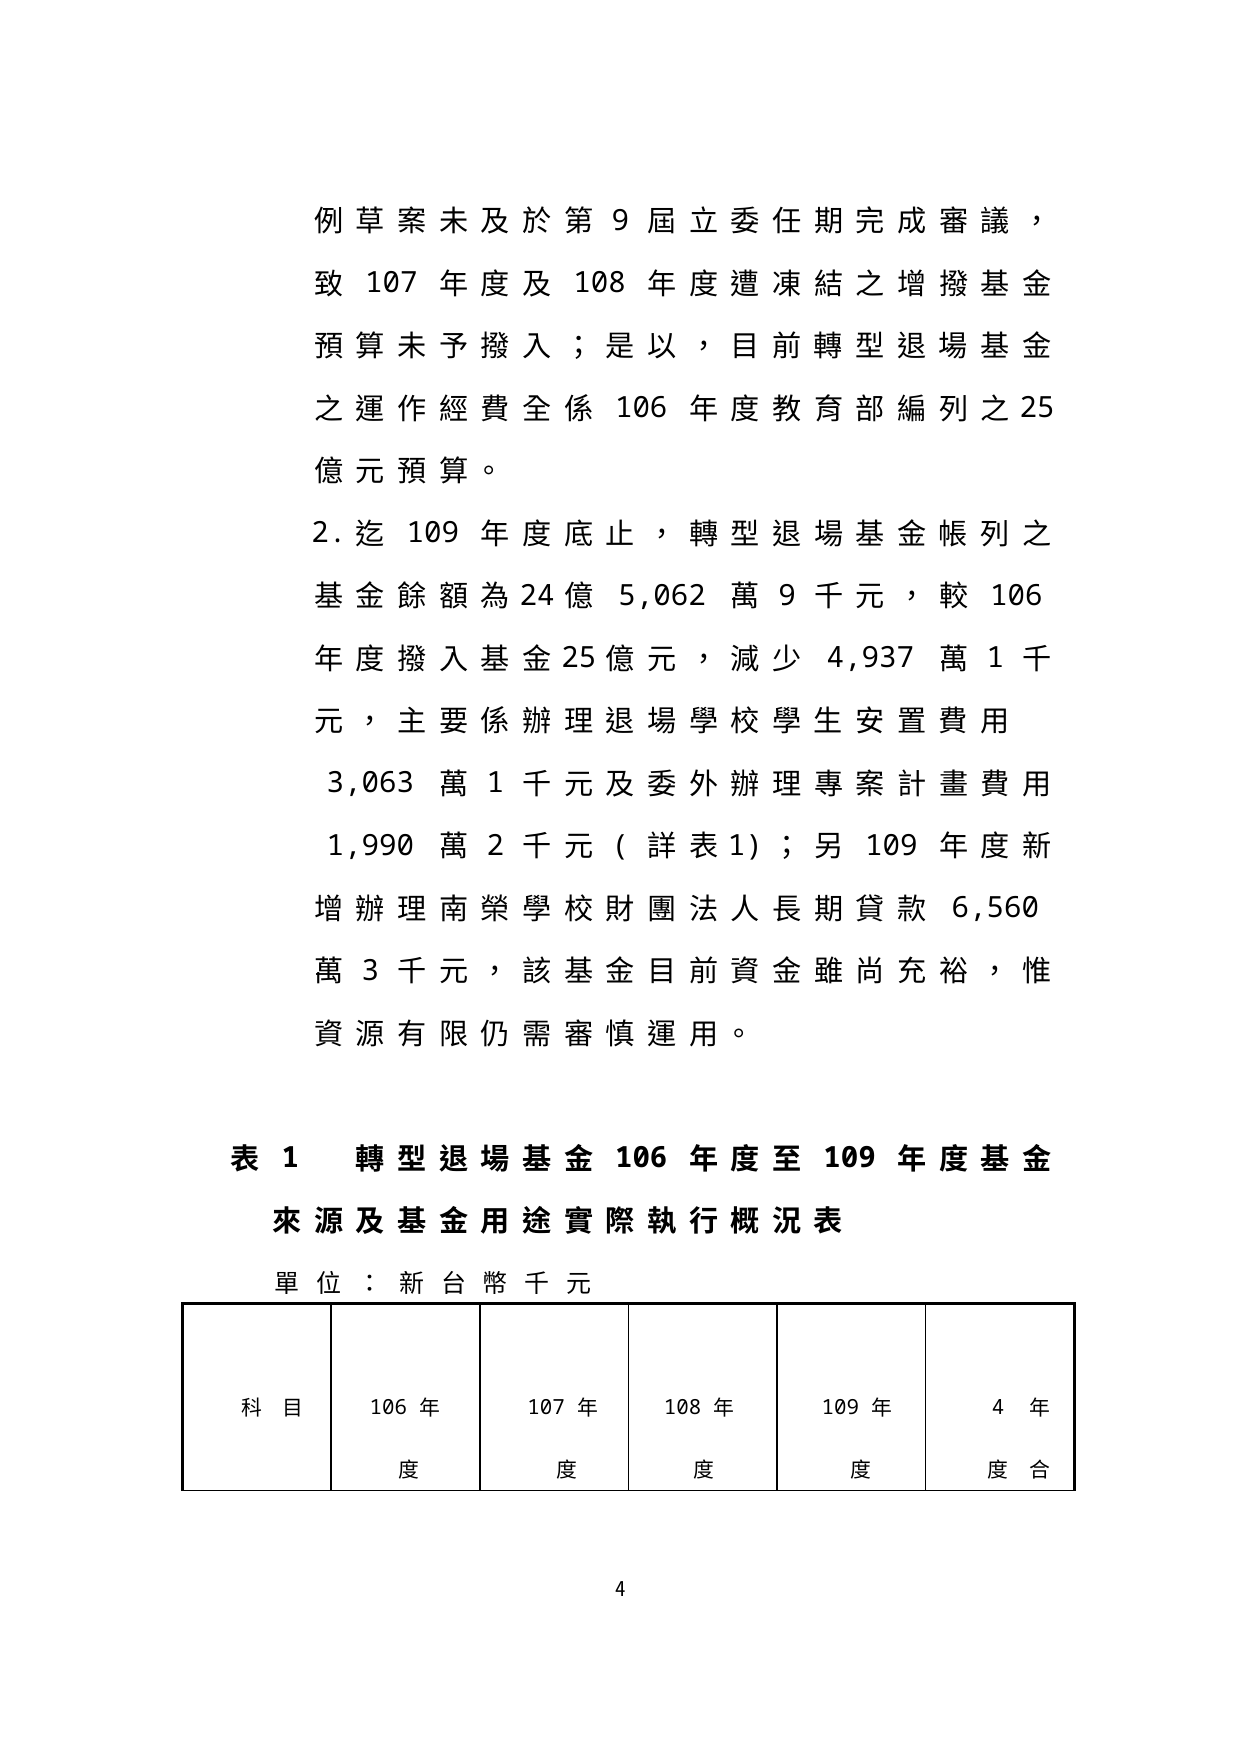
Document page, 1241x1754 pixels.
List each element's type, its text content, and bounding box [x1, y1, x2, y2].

table_header 108年度 [629, 1305, 776, 1490]
text 1.106年度至108年度教育部分別編列25億元、8億1,720萬元及7億6,000萬元供轉型退場基金運作所需經費，惟本院審議107年度及108年度教育部單位預算案，對補助轉型退場基金經費均決議，凍結「大專校院轉型及退場基金」撥款預算，俟退場條例草案經立法院三讀，並經教育部向立法院教育及文化委員會提出專案報告後，始得動支。然106年度版退場條例草案未及於第9屆立委任期完成審議，致107年度及108年度遭凍結之增撥基金預算未予撥入；是以，目前轉型退場基金之運作經費全係106年度教育部編列之25億元預算。 [271, 177, 1058, 490]
table_header 109年度 [778, 1305, 925, 1490]
text 表1 轉型退場基金106年度至109年度基金來源及基金用途實際執行概況表 單位：新台幣千元 [184, 1115, 1058, 1302]
table_header 107年度 [481, 1305, 628, 1490]
table_header 科目 [184, 1305, 330, 1490]
table_header 4年度合 [926, 1305, 1073, 1490]
text 2.迄109年度底止，轉型退場基金帳列之基金餘額為24億5,062萬9千元，較106年度撥入基金25億元，減少4,937萬1千元，主要係辦理退場學校學生安置費用3,063萬1千元及委外辦理專案計畫費用1,990萬2千元(詳表1)；另109年度新增辦理南榮學校財團法人長期貸款6,560萬3千元，該基金目前資金雖尚充裕，惟資源有限仍需審慎運用。 [271, 490, 1058, 1052]
table_header 106年度 [332, 1305, 479, 1490]
